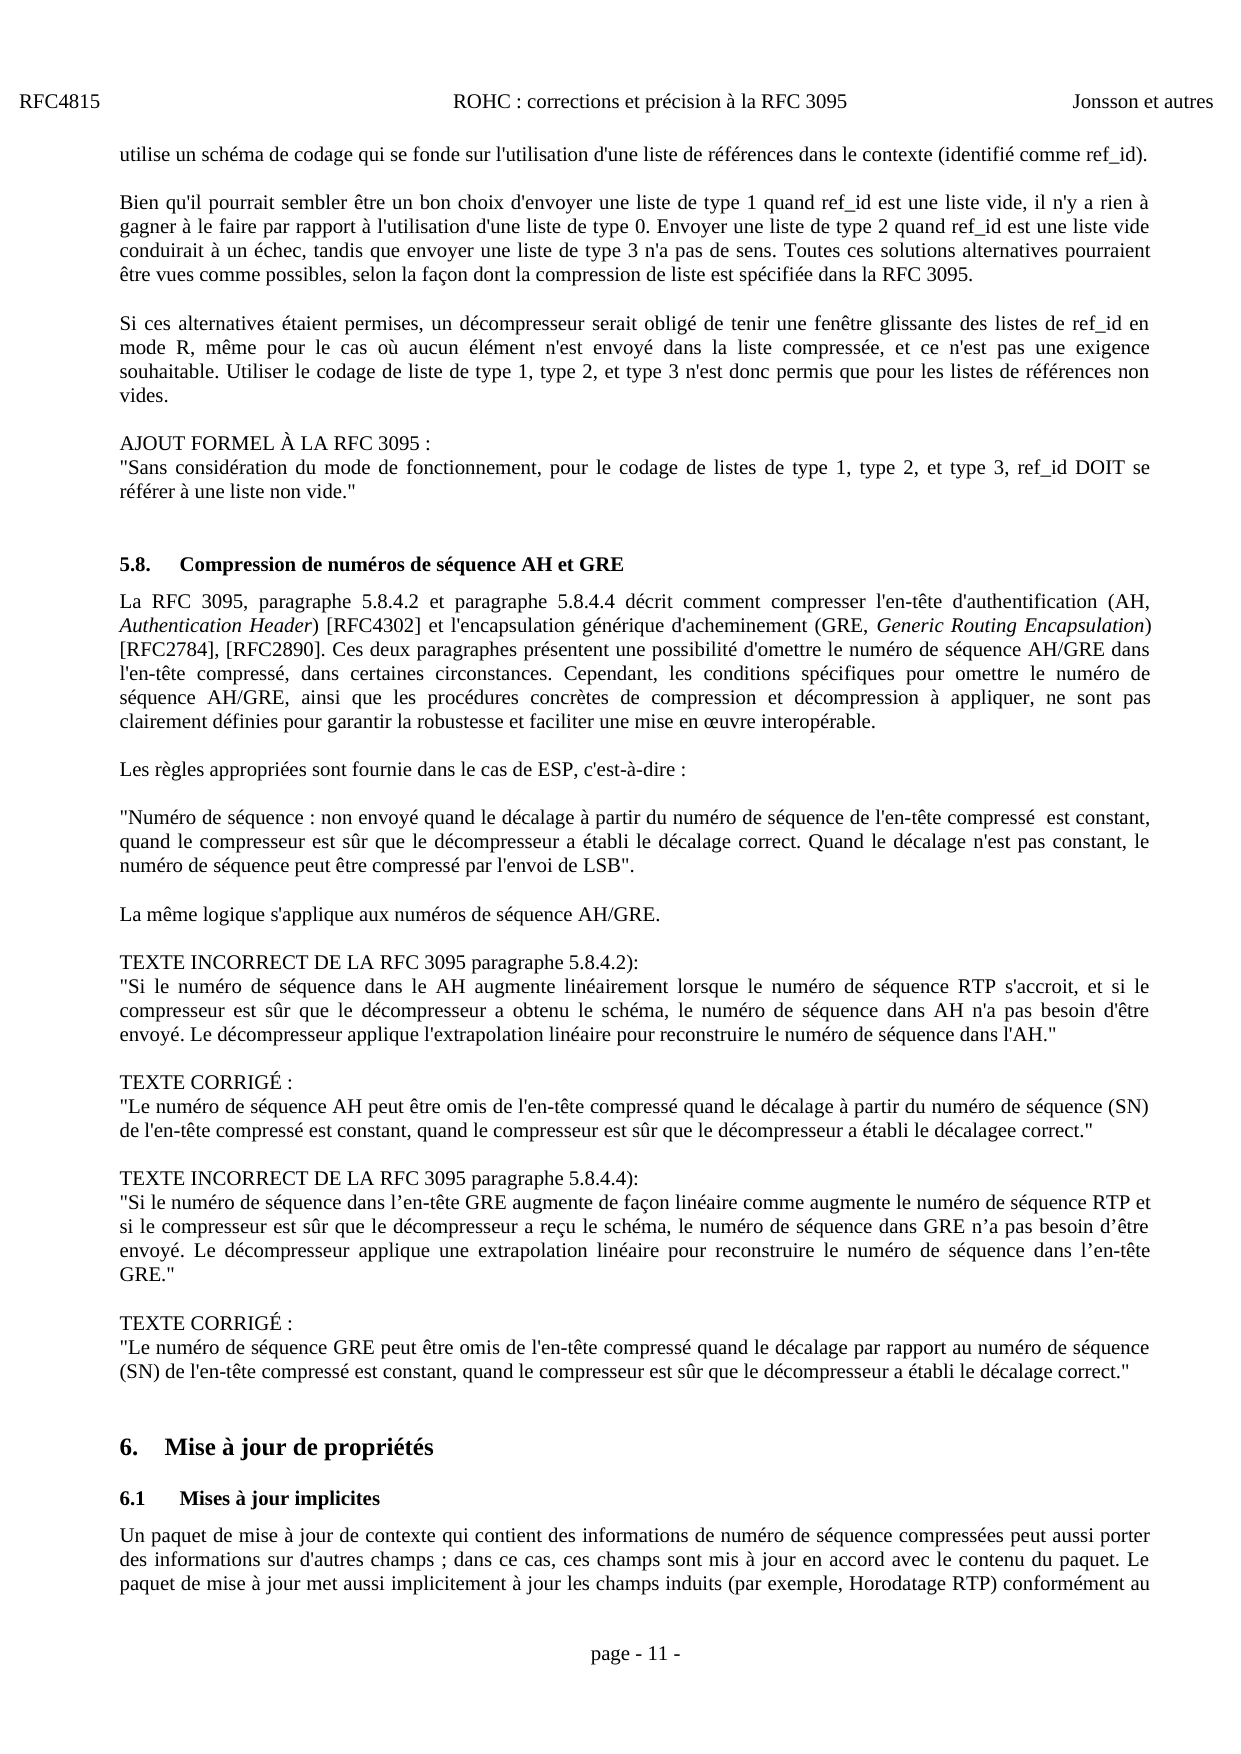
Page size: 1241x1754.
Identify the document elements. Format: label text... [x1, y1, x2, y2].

subtitle 5.8. Compression de numéros de séquence AH et GRE [119, 552, 1152, 576]
text "Le numéro de séquence AH peut être omis de l'en-tête compressé quand le décalage à partir du numéro de séquence (SN) de l'en-tête compressé est constant, quand le compresseur est sûr que le décompresseur a établi le décalagee correct." [119, 1094, 1152, 1142]
text "Si le numéro de séquence dans le AH augmente linéairement lorsque le numéro de séquence RTP s'accroit, et si le compresseur est sûr que le décompresseur a obtenu le schéma, le numéro de séquence dans AH n'a pas besoin d'être envoyé. Le décompresseur applique l'extrapolation linéaire pour reconstruire le numéro de séquence dans l'AH." [119, 974, 1152, 1046]
text "Numéro de séquence : non envoyé quand le décalage à partir du numéro de séquence de l'en-tête compressé est constant, quand le compresseur est sûr que le décompresseur a établi le décalage correct. Quand le décalage n'est pas constant, le numéro de séquence peut être compressé par l'envoi de LSB". [119, 805, 1152, 877]
text La RFC 3095, paragraphe 5.8.4.2 et paragraphe 5.8.4.4 décrit comment compresser l'en-tête d'authentification (AH, Authentication Header) [RFC4302] et l'encapsulation générique d'acheminement (GRE, Generic Routing Encapsulation) [RFC2784], [RFC2890]. Ces deux paragraphes présentent une possibilité d'omettre le numéro de séquence AH/GRE dans l'en-tête compressé, dans certaines circonstances. Cependant, les conditions spécifiques pour omettre le numéro de séquence AH/GRE, ainsi que les procédures concrètes de compression et décompression à appliquer, ne sont pas clairement définies pour garantir la robustesse et faciliter une mise en œuvre interopérable. [119, 589, 1152, 733]
text TEXTE INCORRECT DE LA RFC 3095 paragraphe 5.8.4.2): [119, 949, 1152, 974]
subtitle 6. Mise à jour de propriétés [119, 1432, 1152, 1461]
text "Si le numéro de séquence dans l’en-tête GRE augmente de façon linéaire comme augmente le numéro de séquence RTP et si le compresseur est sûr que le décompresseur a reçu le schéma, le numéro de séquence dans GRE n’a pas besoin d’être envoyé. Le décompresseur applique une extrapolation linéaire pour reconstruire le numéro de séquence dans l’en-tête GRE." [119, 1190, 1152, 1286]
text Si ces alternatives étaient permises, un décompresseur serait obligé de tenir une fenêtre glissante des listes de ref_id en mode R, même pour le cas où aucun élément n'est envoyé dans la liste compressée, et ce n'est pas une exigence souhaitable. Utiliser le codage de liste de type 1, type 2, et type 3 n'est donc permis que pour les listes de références non vides. [119, 311, 1152, 407]
text "Sans considération du mode de fonctionnement, pour le codage de listes de type 1, type 2, et type 3, ref_id DOIT se référer à une liste non vide." [119, 455, 1152, 503]
text Un paquet de mise à jour de contexte qui contient des informations de numéro de séquence compressées peut aussi porter des informations sur d'autres champs ; dans ce cas, ces champs sont mis à jour en accord avec le contenu du paquet. Le paquet de mise à jour met aussi implicitement à jour les champs induits (par exemple, Horodatage RTP) conformément au [119, 1522, 1152, 1595]
text "Le numéro de séquence GRE peut être omis de l'en-tête compressé quand le décalage par rapport au numéro de séquence (SN) de l'en-tête compressé est constant, quand le compresseur est sûr que le décompresseur a établi le décalage correct." [119, 1334, 1152, 1383]
text TEXTE CORRIGÉ : [119, 1070, 1152, 1094]
text utilise un schéma de codage qui se fonde sur l'utilisation d'une liste de références dans le contexte (identifié comme ref_id). [119, 142, 1152, 166]
text TEXTE CORRIGÉ : [119, 1311, 1152, 1334]
text TEXTE INCORRECT DE LA RFC 3095 paragraphe 5.8.4.4): [119, 1166, 1152, 1190]
text Les règles appropriées sont fournie dans le cas de ESP, c'est-à-dire : [119, 757, 1152, 781]
text La même logique s'applique aux numéros de séquence AH/GRE. [119, 901, 1152, 926]
text AJOUT FORMEL À LA RFC 3095 : [119, 431, 1152, 455]
text Bien qu'il pourrait sembler être un bon choix d'envoyer une liste de type 1 quand ref_id est une liste vide, il n'y a rien à gagner à le faire par rapport à l'utilisation d'une liste de type 0. Envoyer une liste de type 2 quand ref_id est une liste vide conduirait à un échec, tandis que envoyer une liste de type 3 n'a pas de sens. Toutes ces solutions alternatives pourraient être vues comme possibles, selon la façon dont la compression de liste est spécifiée dans la RFC 3095. [119, 190, 1152, 286]
subtitle 6.1 Mises à jour implicites [119, 1486, 1152, 1510]
